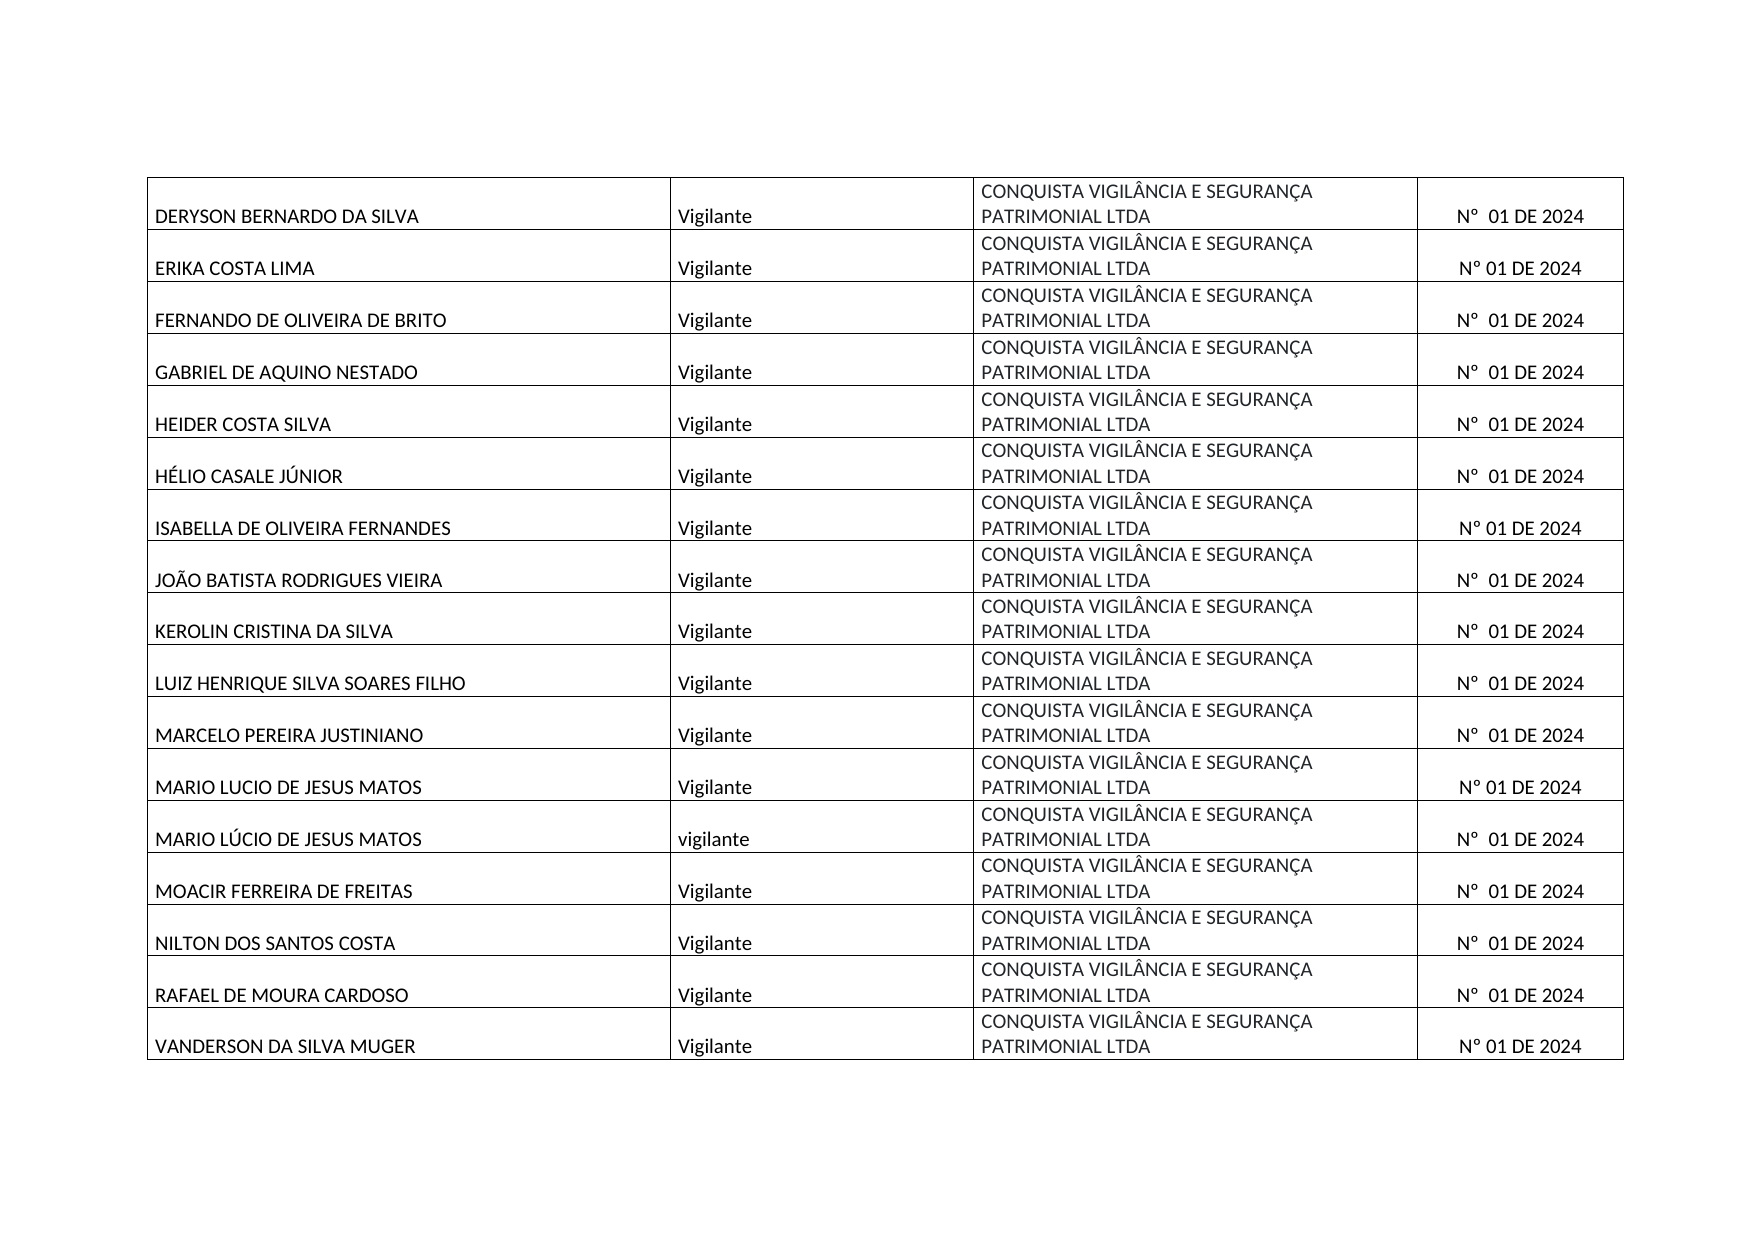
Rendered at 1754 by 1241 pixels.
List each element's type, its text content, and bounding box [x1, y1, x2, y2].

table_cell CONQUISTA VIGILÂNCIA E SEGURANÇA PATRIMONIAL LTDA [974, 541, 1417, 592]
table_cell HÉLIO CASALE JÚNIOR [148, 438, 670, 488]
table_cell Nº 01 DE 2024 [1418, 541, 1623, 592]
table_cell Nº 01 DE 2024 [1418, 282, 1623, 333]
table_cell Nº 01 DE 2024 [1418, 593, 1623, 644]
table_cell CONQUISTA VIGILÂNCIA E SEGURANÇA PATRIMONIAL LTDA [974, 697, 1417, 748]
table_cell Vigilante [671, 178, 973, 229]
table_cell CONQUISTA VIGILÂNCIA E SEGURANÇA PATRIMONIAL LTDA [974, 956, 1417, 1007]
table_cell CONQUISTA VIGILÂNCIA E SEGURANÇA PATRIMONIAL LTDA [974, 386, 1417, 437]
table_cell CONQUISTA VIGILÂNCIA E SEGURANÇA PATRIMONIAL LTDA [974, 645, 1417, 696]
table_cell CONQUISTA VIGILÂNCIA E SEGURANÇA PATRIMONIAL LTDA [974, 905, 1417, 955]
table_cell Vigilante [671, 386, 973, 437]
table_cell Vigilante [671, 749, 973, 800]
table_cell DERYSON BERNARDO DA SILVA [148, 178, 670, 229]
table_cell Nº 01 DE 2024 [1418, 749, 1623, 800]
table_cell Nº 01 DE 2024 [1418, 697, 1623, 748]
table_cell Nº 01 DE 2024 [1418, 438, 1623, 488]
table_cell Nº 01 DE 2024 [1418, 386, 1623, 437]
table_cell LUIZ HENRIQUE SILVA SOARES FILHO [148, 645, 670, 696]
table_cell Nº 01 DE 2024 [1418, 853, 1623, 903]
table_cell Nº 01 DE 2024 [1418, 645, 1623, 696]
table_cell CONQUISTA VIGILÂNCIA E SEGURANÇA PATRIMONIAL LTDA [974, 801, 1417, 852]
table_cell Vigilante [671, 853, 973, 903]
table_cell Nº 01 DE 2024 [1418, 490, 1623, 540]
table_cell Vigilante [671, 438, 973, 488]
table_cell KEROLIN CRISTINA DA SILVA [148, 593, 670, 644]
table_cell JOÃO BATISTA RODRIGUES VIEIRA [148, 541, 670, 592]
table_cell CONQUISTA VIGILÂNCIA E SEGURANÇA PATRIMONIAL LTDA [974, 438, 1417, 488]
table_cell Vigilante [671, 956, 973, 1007]
table_cell Vigilante [671, 645, 973, 696]
table_cell NILTON DOS SANTOS COSTA [148, 905, 670, 955]
table_cell CONQUISTA VIGILÂNCIA E SEGURANÇA PATRIMONIAL LTDA [974, 749, 1417, 800]
table_cell MARIO LUCIO DE JESUS MATOS [148, 749, 670, 800]
table_cell Vigilante [671, 334, 973, 385]
table_cell CONQUISTA VIGILÂNCIA E SEGURANÇA PATRIMONIAL LTDA [974, 334, 1417, 385]
table_cell Nº 01 DE 2024 [1418, 178, 1623, 229]
table_cell Vigilante [671, 593, 973, 644]
table_cell ISABELLA DE OLIVEIRA FERNANDES [148, 490, 670, 540]
table_cell HEIDER COSTA SILVA [148, 386, 670, 437]
table_cell CONQUISTA VIGILÂNCIA E SEGURANÇA PATRIMONIAL LTDA [974, 593, 1417, 644]
table_cell Vigilante [671, 282, 973, 333]
table_cell Vigilante [671, 490, 973, 540]
table_cell FERNANDO DE OLIVEIRA DE BRITO [148, 282, 670, 333]
table_cell CONQUISTA VIGILÂNCIA E SEGURANÇA PATRIMONIAL LTDA [974, 1008, 1417, 1059]
table_cell Nº 01 DE 2024 [1418, 334, 1623, 385]
table_cell Vigilante [671, 697, 973, 748]
table_cell MOACIR FERREIRA DE FREITAS [148, 853, 670, 903]
table_cell GABRIEL DE AQUINO NESTADO [148, 334, 670, 385]
table_cell RAFAEL DE MOURA CARDOSO [148, 956, 670, 1007]
table_cell Nº 01 DE 2024 [1418, 230, 1623, 281]
table_cell CONQUISTA VIGILÂNCIA E SEGURANÇA PATRIMONIAL LTDA [974, 230, 1417, 281]
table_cell Nº 01 DE 2024 [1418, 956, 1623, 1007]
table_cell CONQUISTA VIGILÂNCIA E SEGURANÇA PATRIMONIAL LTDA [974, 853, 1417, 903]
table_cell Vigilante [671, 230, 973, 281]
table_cell ERIKA COSTA LIMA [148, 230, 670, 281]
table_cell Nº 01 DE 2024 [1418, 905, 1623, 955]
table_cell Nº 01 DE 2024 [1418, 1008, 1623, 1059]
table_cell MARCELO PEREIRA JUSTINIANO [148, 697, 670, 748]
table_cell vigilante [671, 801, 973, 852]
table_cell Vigilante [671, 1008, 973, 1059]
table_cell CONQUISTA VIGILÂNCIA E SEGURANÇA PATRIMONIAL LTDA [974, 282, 1417, 333]
table_cell Nº 01 DE 2024 [1418, 801, 1623, 852]
table_cell VANDERSON DA SILVA MUGER [148, 1008, 670, 1059]
table_cell Vigilante [671, 541, 973, 592]
table_cell CONQUISTA VIGILÂNCIA E SEGURANÇA PATRIMONIAL LTDA [974, 490, 1417, 540]
table_cell CONQUISTA VIGILÂNCIA E SEGURANÇA PATRIMONIAL LTDA [974, 178, 1417, 229]
table_cell MARIO LÚCIO DE JESUS MATOS [148, 801, 670, 852]
table_cell Vigilante [671, 905, 973, 955]
